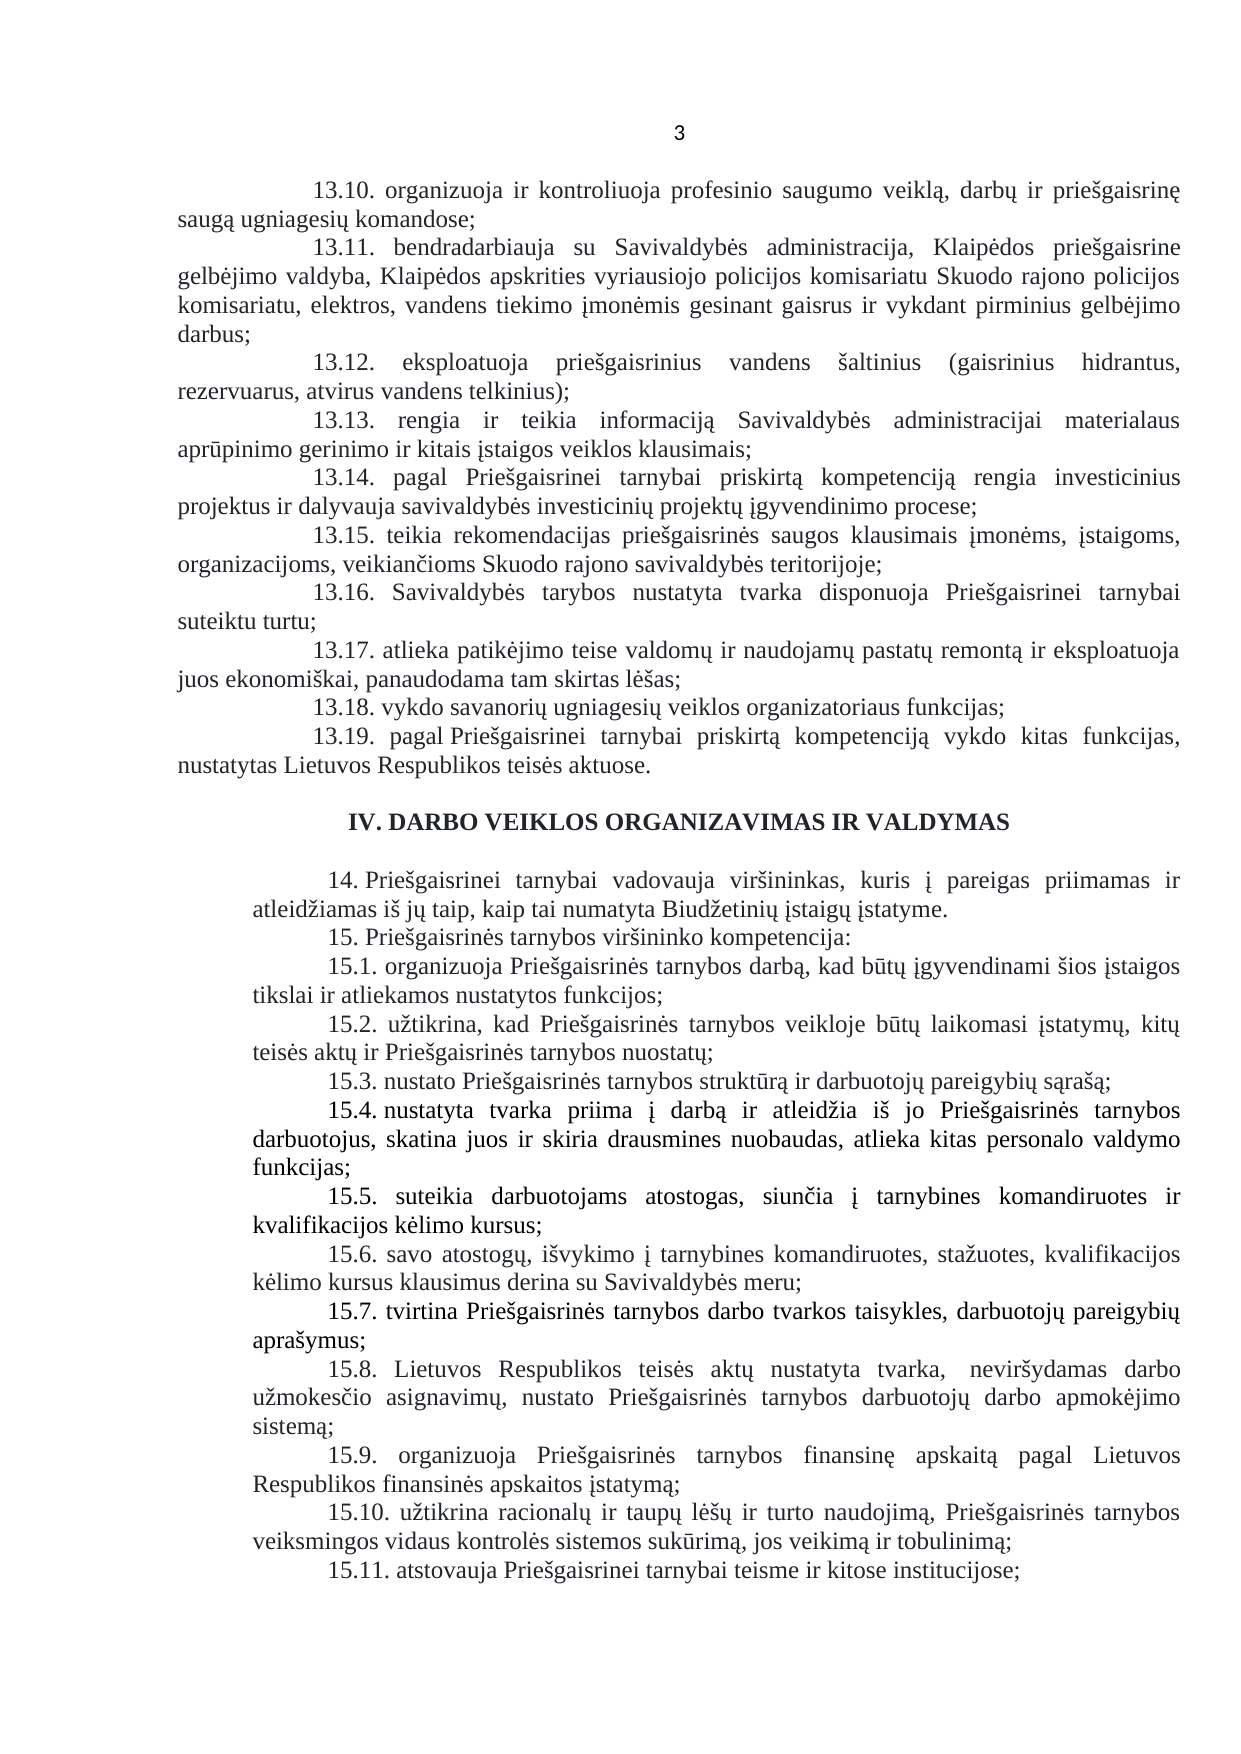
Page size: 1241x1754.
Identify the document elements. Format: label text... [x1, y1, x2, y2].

text 15.4. nustatyta tvarka priima į darbą ir atleidžia iš jo Priešgaisrinės tarnybos darbuotojus, skatina juos ir skiria drausmines nuobaudas, atlieka kitas personalo valdymo funkcijas; [252, 1095, 1181, 1181]
text 13.11. bendradarbiauja su Savivaldybės administracija, Klaipėdos priešgaisrine gelbėjimo valdyba, Klaipėdos apskrities vyriausiojo policijos komisariatu Skuodo rajono policijos komisariatu, elektros, vandens tiekimo įmonėmis gesinant gaisrus ir vykdant pirminius gelbėjimo darbus; [177, 232, 1181, 347]
text 15.8. Lietuvos Respublikos teisės aktų nustatyta tvarka, neviršydamas darbo užmokesčio asignavimų, nustato Priešgaisrinės tarnybos darbuotojų darbo apmokėjimo sistemą; [252, 1354, 1181, 1440]
text 15.5. suteikia darbuotojams atostogas, siunčia į tarnybines komandiruotes ir kvalifikacijos kėlimo kursus; [252, 1181, 1181, 1239]
text 13.10. organizuoja ir kontroliuoja profesinio saugumo veiklą, darbų ir priešgaisrinę saugą ugniagesių komandose; [177, 175, 1181, 232]
text 13.16. Savivaldybės tarybos nustatyta tvarka disponuoja Priešgaisrinei tarnybai suteiktu turtu; [177, 577, 1181, 635]
text 13.18. vykdo savanorių ugniagesių veiklos organizatoriaus funkcijas; [177, 692, 1181, 721]
text 14. Priešgaisrinei tarnybai vadovauja viršininkas, kuris į pareigas priimamas ir atleidžiamas iš jų taip, kaip tai numatyta Biudžetinių įstaigų įstatyme. [252, 865, 1181, 922]
text IV. DARBO VEIKLOS ORGANIZAVIMAS IR VALDYMAS [177, 807, 1181, 836]
text 15.6. savo atostogų, išvykimo į tarnybines komandiruotes, stažuotes, kvalifikacijos kėlimo kursus klausimus derina su Savivaldybės meru; [252, 1239, 1181, 1296]
text 13.12. eksploatuoja priešgaisrinius vandens šaltinius (gaisrinius hidrantus, rezervuarus, atvirus vandens telkinius); [177, 347, 1181, 405]
text 15.1. organizuoja Priešgaisrinės tarnybos darbą, kad būtų įgyvendinami šios įstaigos tikslai ir atliekamos nustatytos funkcijos; [252, 951, 1181, 1009]
text 13.17. atlieka patikėjimo teise valdomų ir naudojamų pastatų remontą ir eksploatuoja juos ekonomiškai, panaudodama tam skirtas lėšas; [177, 635, 1181, 692]
text 15.11. atstovauja Priešgaisrinei tarnybai teisme ir kitose institucijose; [252, 1555, 1181, 1584]
text 15.10. užtikrina racionalų ir taupų lėšų ir turto naudojimą, Priešgaisrinės tarnybos veiksmingos vidaus kontrolės sistemos sukūrimą, jos veikimą ir tobulinimą; [252, 1497, 1181, 1555]
text 15.3. nustato Priešgaisrinės tarnybos struktūrą ir darbuotojų pareigybių sąrašą; [252, 1066, 1181, 1095]
text 13.19. pagal Priešgaisrinei tarnybai priskirtą kompetenciją vykdo kitas funkcijas, nustatytas Lietuvos Respublikos teisės aktuose. [177, 721, 1181, 779]
text 15. Priešgaisrinės tarnybos viršininko kompetencija: [252, 922, 1181, 951]
text 13.14. pagal Priešgaisrinei tarnybai priskirtą kompetenciją rengia investicinius projektus ir dalyvauja savivaldybės investicinių projektų įgyvendinimo procese; [177, 462, 1181, 520]
text 15.2. užtikrina, kad Priešgaisrinės tarnybos veikloje būtų laikomasi įstatymų, kitų teisės aktų ir Priešgaisrinės tarnybos nuostatų; [252, 1009, 1181, 1066]
text 15.9. organizuoja Priešgaisrinės tarnybos finansinę apskaitą pagal Lietuvos Respublikos finansinės apskaitos įstatymą; [252, 1440, 1181, 1497]
text 15.7. tvirtina Priešgaisrinės tarnybos darbo tvarkos taisykles, darbuotojų pareigybių aprašymus; [252, 1296, 1181, 1354]
text 13.15. teikia rekomendacijas priešgaisrinės saugos klausimais įmonėms, įstaigoms, organizacijoms, veikiančioms Skuodo rajono savivaldybės teritorijoje; [177, 520, 1181, 577]
text 13.13. rengia ir teikia informaciją Savivaldybės administracijai materialaus aprūpinimo gerinimo ir kitais įstaigos veiklos klausimais; [177, 405, 1181, 462]
